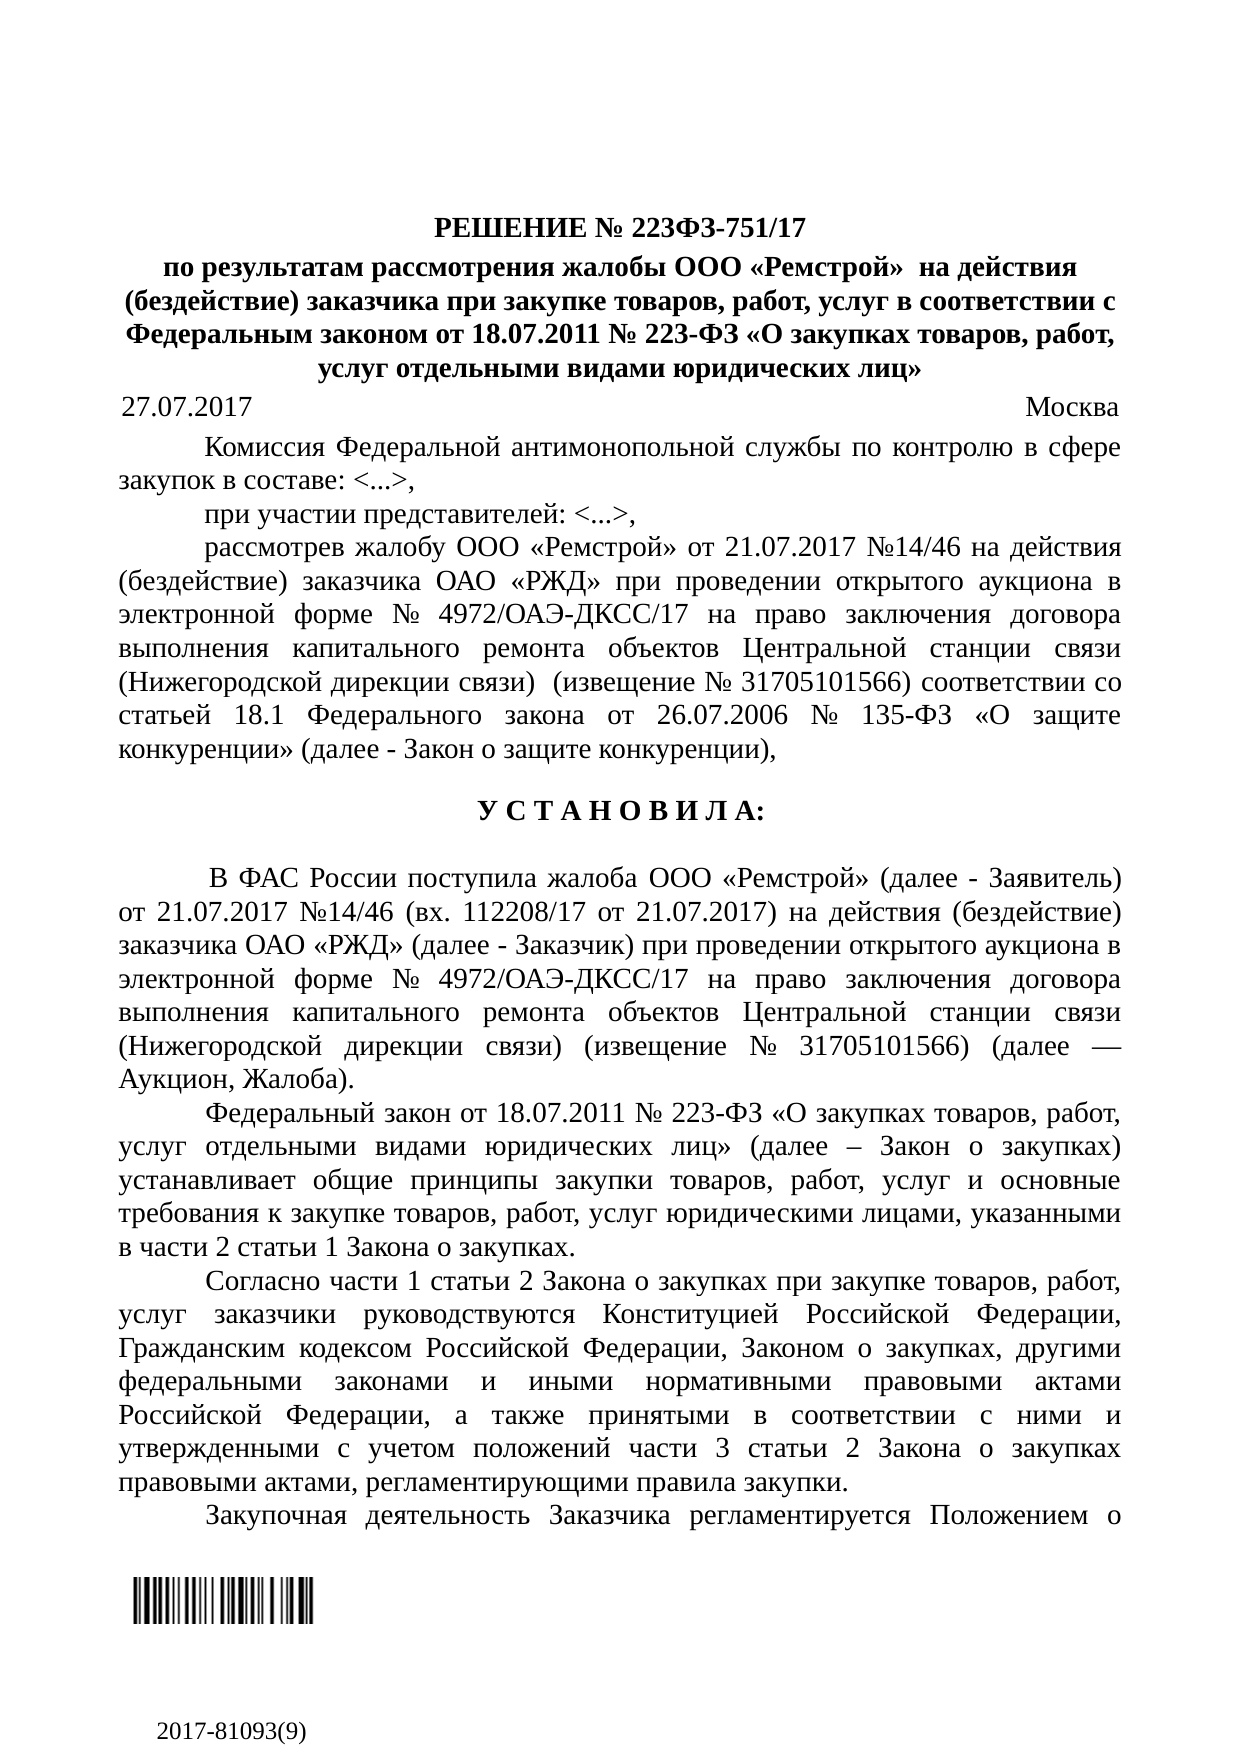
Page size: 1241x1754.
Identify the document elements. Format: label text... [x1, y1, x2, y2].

text Комиссия Федеральной антимонопольной службы по контролю в сфере закупок в составе: <...>, [118, 429, 1122, 496]
text Федеральный закон от 18.07.2011 № 223-ФЗ «О закупках товаров, работ, услуг отдельными видами юридических лиц» (далее – Закон о закупках) устанавливает общие принципы закупки товаров, работ, услуг и основные требования к закупке товаров, работ, услуг юридическими лицами, указанными в части 2 статьи 1 Закона о закупках. [118, 1095, 1122, 1263]
picture [118, 1577, 331, 1624]
text 27.07.2017 Москва [118, 389, 1122, 423]
text рассмотрев жалобу ООО «Ремстрой» от 21.07.2017 №14/46 на действия (бездействие) заказчика ОАО «РЖД» при проведении открытого аукциона в электронной форме № 4972/ОАЭ-ДКСС/17 на право заключения договора выполнения капитального ремонта объектов Центральной станции связи (Нижегородской дирекции связи) (извещение № 31705101566) соответствии со статьей 18.1 Федерального закона от 26.07.2006 № 135-ФЗ «О защите конкуренции» (далее - Закон о защите конкуренции), [118, 529, 1122, 764]
text Согласно части 1 статьи 2 Закона о закупках при закупке товаров, работ, услуг заказчики руководствуются Конституцией Российской Федерации, Гражданским кодексом Российской Федерации, Законом о закупках, другими федеральными законами и иными нормативными правовыми актами Российской Федерации, а также принятыми в соответствии с ними и утвержденными с учетом положений части 3 статьи 2 Закона о закупках правовыми актами, регламентирующими правила закупки. [118, 1263, 1122, 1497]
text по результатам рассмотрения жалобы ООО «Ремстрой» на действия (бездействие) заказчика при закупке товаров, работ, услуг в соответствии с Федеральным законом от 18.07.2011 № 223-ФЗ «О закупках товаров, работ, услуг отдельными видами юридических лиц» [118, 249, 1122, 383]
text У С Т А Н О В И Л А: [118, 793, 1122, 827]
text В ФАС России поступила жалоба ООО «Ремстрой» (далее - Заявитель) от 21.07.2017 №14/46 (вх. 112208/17 от 21.07.2017) на действия (бездействие) заказчика ОАО «РЖД» (далее - Заказчик) при проведении открытого аукциона в электронной форме № 4972/ОАЭ-ДКСС/17 на право заключения договора выполнения капитального ремонта объектов Центральной станции связи (Нижегородской дирекции связи) (извещение № 31705101566) (далее — Аукцион, Жалоба). [118, 860, 1122, 1095]
text РЕШЕНИЕ № 223ФЗ-751/17 [118, 210, 1122, 243]
text при участии представителей: <...>, [118, 496, 1122, 529]
text Закупочная деятельность Заказчика регламентируется Положением о [118, 1497, 1122, 1531]
